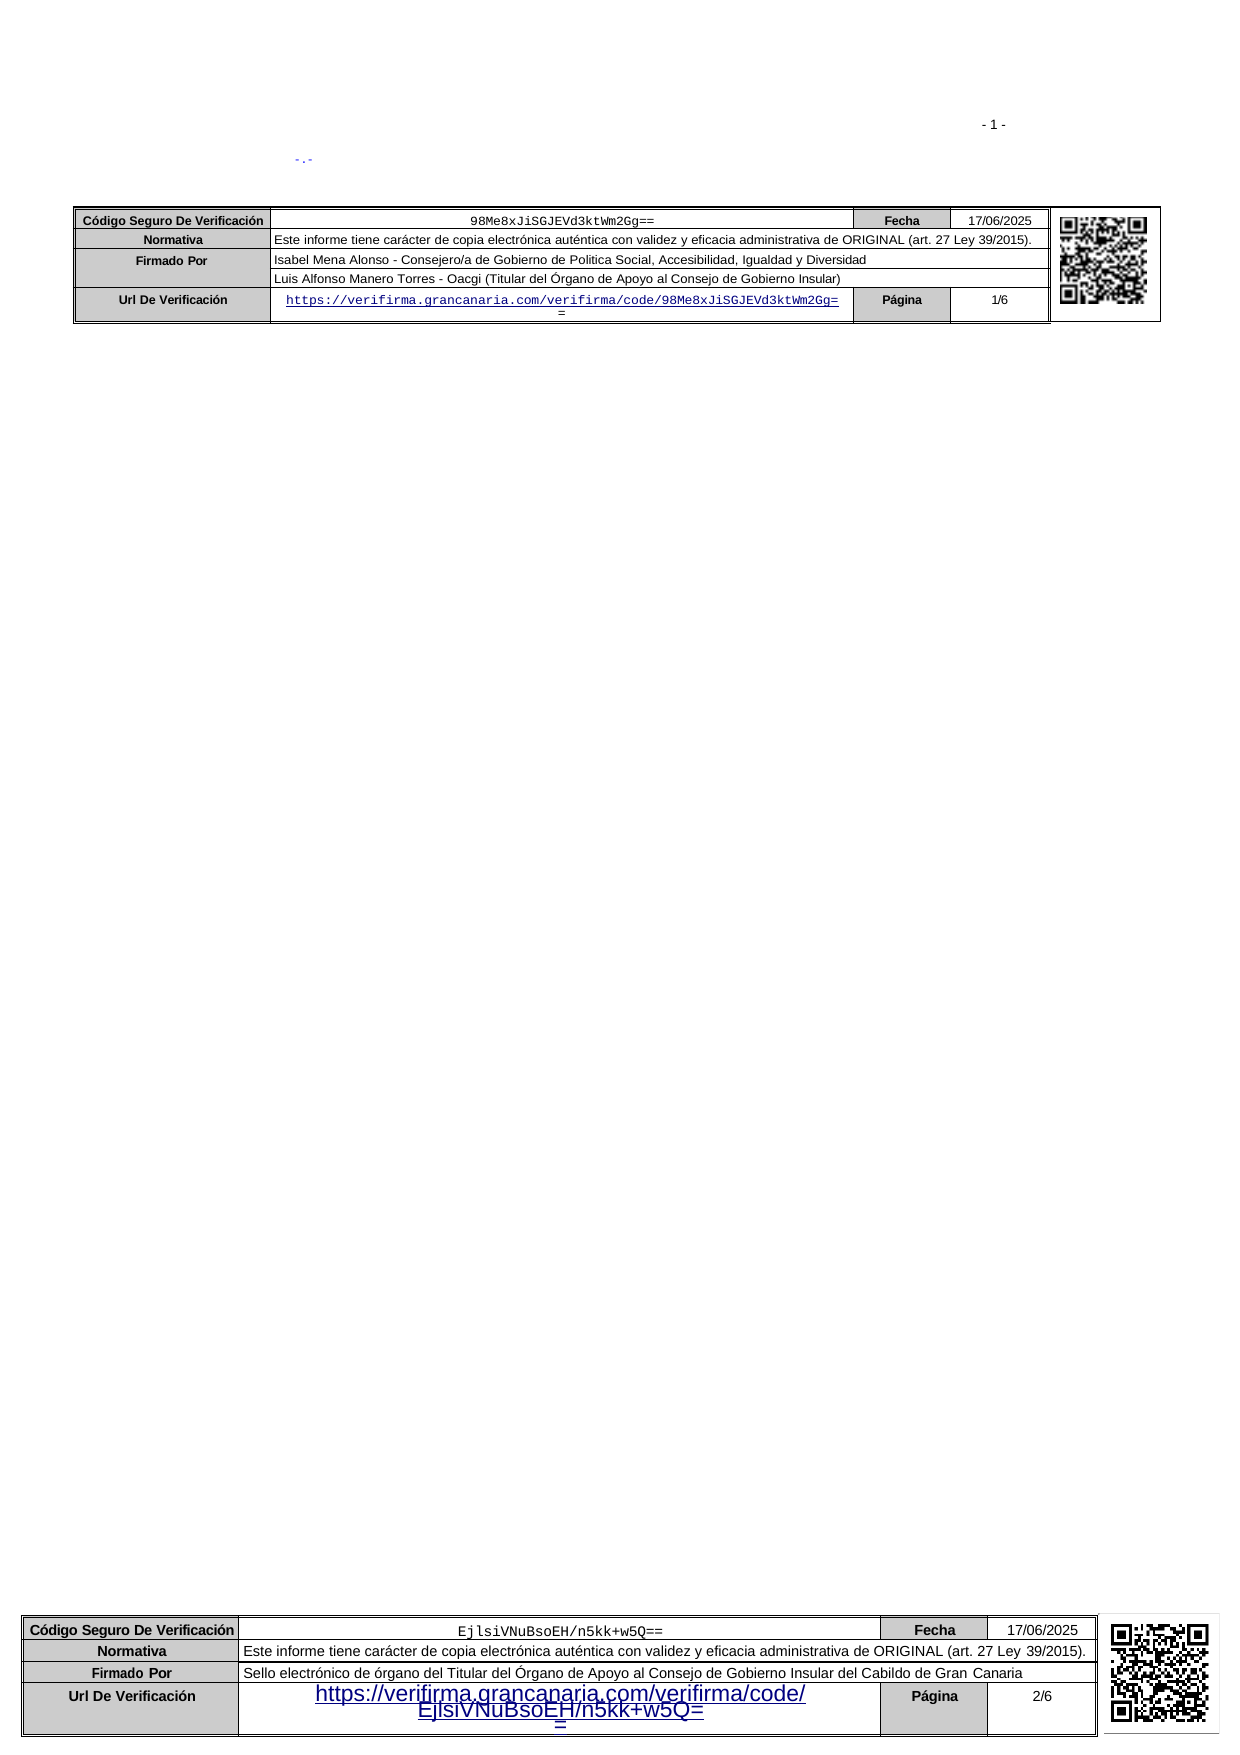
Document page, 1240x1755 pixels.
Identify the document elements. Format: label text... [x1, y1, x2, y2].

table_header 17/06/2025 [951, 210, 1048, 228]
table_cell 1/6 [951, 288, 1048, 321]
table_cell Firmado Por [76, 249, 270, 287]
table_cell https://verifirma.grancanaria.com/verifirma/code/98Me8xJiSGJEVd3ktWm2Gg= = [271, 288, 853, 321]
table_header [1051, 208, 1160, 321]
table_cell Normativa [76, 229, 270, 248]
table_header 98Me8xJiSGJEVd3ktWm2Gg== [271, 210, 853, 228]
table_cell Página [854, 288, 950, 321]
table_cell Url De Verificación [76, 288, 270, 321]
table_header Código Seguro De Verificación [76, 210, 270, 228]
table_cell Este informe tiene carácter de copia electrónica auténtica con validez y eficacia administrativa de ORIGINAL (art. 27 Ley 39/2015). [271, 229, 1048, 248]
table_cell Luis Alfonso Manero Torres - Oacgi (Titular del Órgano de Apoyo al Consejo de Gobierno Insular) [271, 269, 1048, 287]
text -.- [293, 154, 1166, 167]
table_cell Isabel Mena Alonso - Consejero/a de Gobierno de Politica Social, Accesibilidad, Igualdad y Diversidad [271, 249, 1048, 267]
table_header Fecha [854, 210, 950, 228]
text - 1 - [15, 117, 1007, 132]
